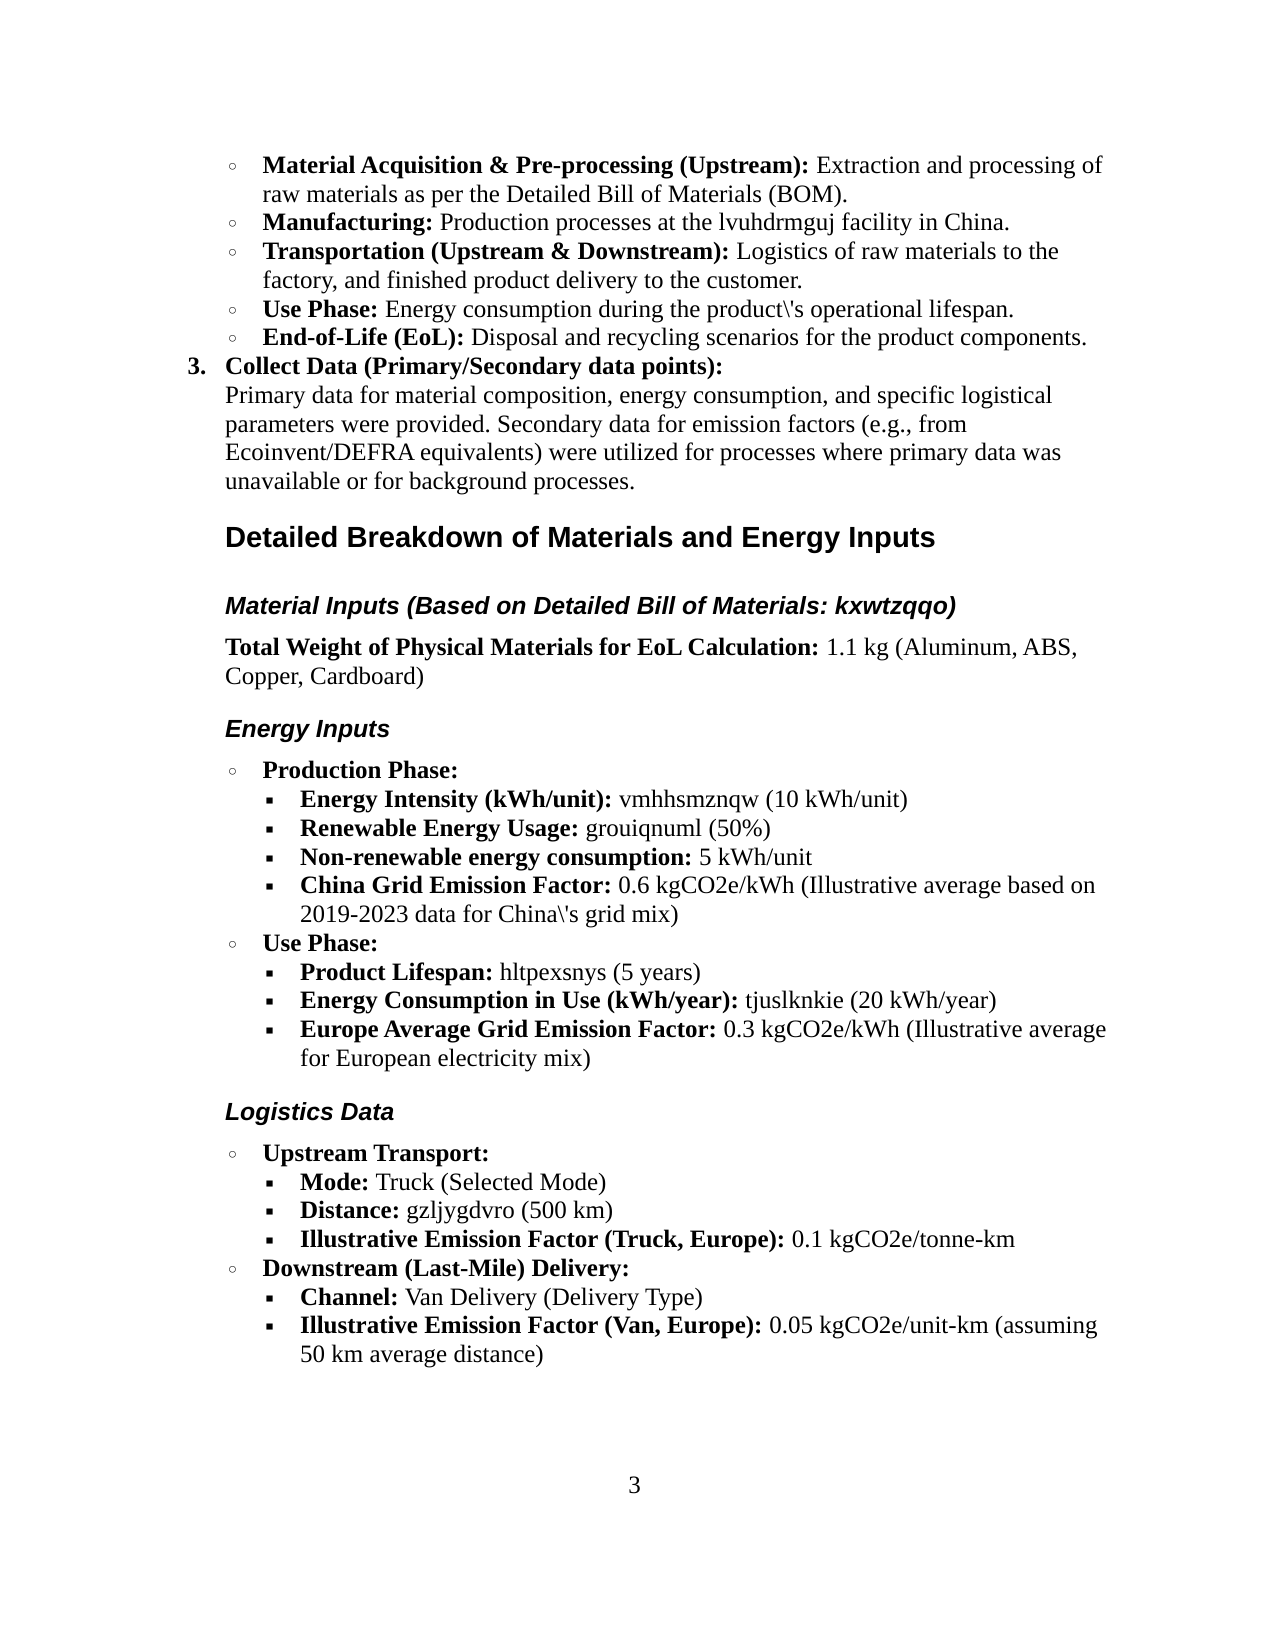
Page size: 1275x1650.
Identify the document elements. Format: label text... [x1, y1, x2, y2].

subtitle Logistics Data [187, 1097, 1125, 1125]
list Energy Intensity (kWh/unit): vmhhsmznqw (10 kWh/unit) [262, 784, 1125, 813]
list Energy Consumption in Use (kWh/year): tjuslknkie (20 kWh/year) [262, 986, 1125, 1014]
list Use Phase: Energy consumption during the product\'s operational lifespan. [225, 294, 1125, 322]
list Illustrative Emission Factor (Van, Europe): 0.05 kgCO2e/unit-km (assuming 50 km average distance) [262, 1310, 1125, 1368]
list Upstream Transport: [225, 1138, 1125, 1167]
list Manufacturing: Production processes at the lvuhdrmguj facility in China. [225, 207, 1125, 236]
list End-of-Life (EoL): Disposal and recycling scenarios for the product components. [225, 322, 1125, 351]
list Collect Data (Primary/Secondary data points): [187, 351, 1125, 380]
list China Grid Emission Factor: 0.6 kgCO2e/kWh (Illustrative average based on 2019-2023 data for China\'s grid mix) [262, 871, 1125, 928]
subtitle Detailed Breakdown of Materials and Energy Inputs [187, 520, 1125, 553]
list Product Lifespan: hltpexsnys (5 years) [262, 957, 1125, 986]
list Transportation (Upstream & Downstream): Logistics of raw materials to the factory, and finished product delivery to the customer. [225, 236, 1125, 294]
list Production Phase: [225, 756, 1125, 784]
list Distance: gzljygdvro (500 km) [262, 1195, 1125, 1224]
list Mode: Truck (Selected Mode) [262, 1167, 1125, 1195]
list Material Acquisition & Pre-processing (Upstream): Extraction and processing of raw materials as per the Detailed Bill of Materials (BOM). [225, 150, 1125, 207]
list Downstream (Last-Mile) Delivery: [225, 1253, 1125, 1282]
list Europe Average Grid Emission Factor: 0.3 kgCO2e/kWh (Illustrative average for European electricity mix) [262, 1014, 1125, 1072]
list Non-renewable energy consumption: 5 kWh/unit [262, 842, 1125, 871]
subtitle Energy Inputs [187, 714, 1125, 743]
list Renewable Energy Usage: grouiqnuml (50%) [262, 813, 1125, 842]
list Total Weight of Physical Materials for EoL Calculation: 1.1 kg (Aluminum, ABS, Copper, Cardboard) [187, 632, 1125, 689]
list Illustrative Emission Factor (Truck, Europe): 0.1 kgCO2e/tonne-km [262, 1224, 1125, 1253]
list Channel: Van Delivery (Delivery Type) [262, 1282, 1125, 1310]
list Primary data for material composition, energy consumption, and specific logistical parameters were provided. Secondary data for emission factors (e.g., from Ecoinvent/DEFRA equivalents) were utilized for processes where primary data was unavailable or for background processes. [187, 380, 1125, 495]
list Use Phase: [225, 928, 1125, 957]
subtitle Material Inputs (Based on Detailed Bill of Materials: kxwtzqqo) [187, 591, 1125, 619]
